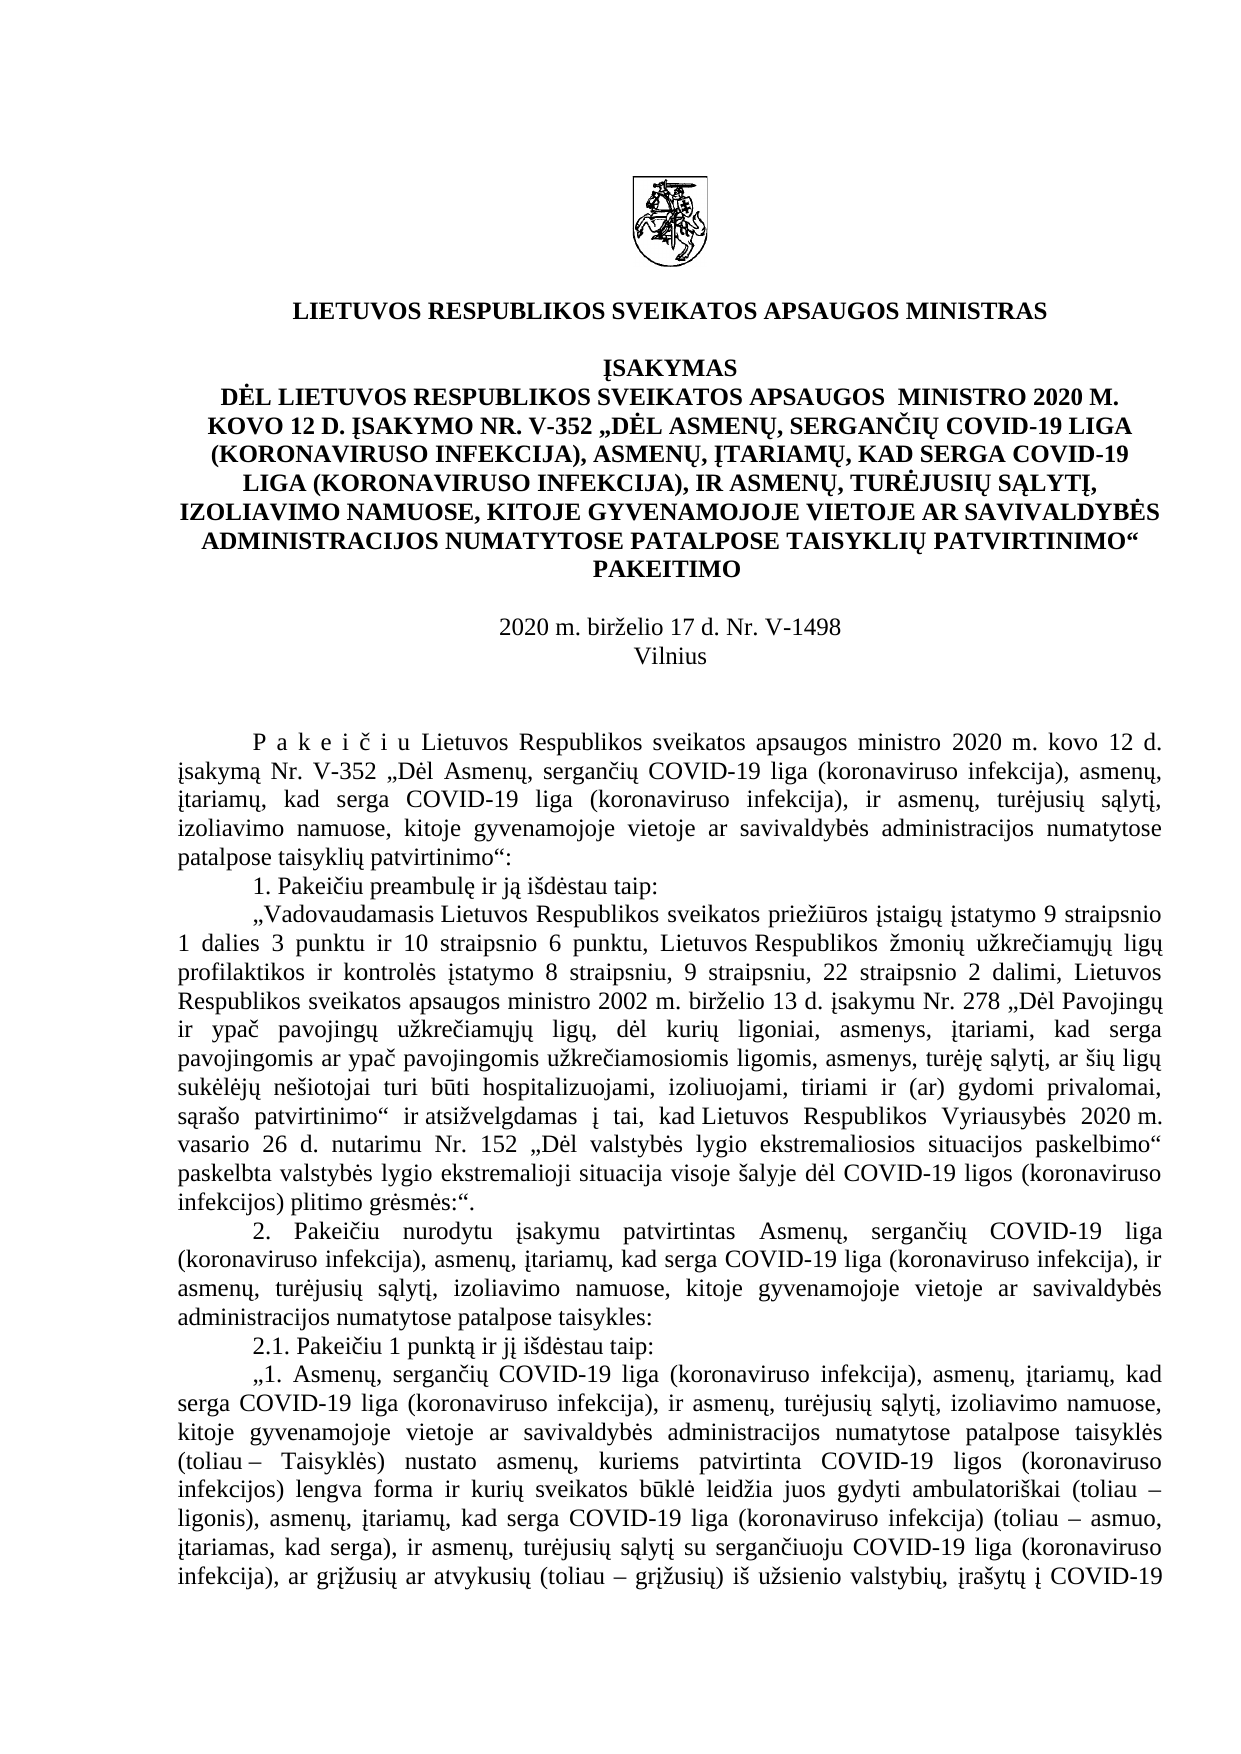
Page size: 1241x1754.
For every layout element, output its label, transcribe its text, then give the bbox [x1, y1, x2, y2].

text LIETUVOS RESPUBLIKOS SVEIKATOS APSAUGOS MINISTRAS [177, 296, 1163, 324]
text DĖL LIETUVOS RESPUBLIKOS SVEIKATOS APSAUGOS MINISTRO 2020 M. KOVO 12 D. ĮSAKYMO NR. V-352 „DĖL ASMENŲ, SERGANČIŲ COVID-19 LIGA (KORONAVIRUSO INFEKCIJA), ASMENŲ, ĮTARIAMŲ, KAD SERGA COVID-19 LIGA (KORONAVIRUSO INFEKCIJA), IR ASMENŲ, TURĖJUSIŲ SĄLYTĮ, IZOLIAVIMO NAMUOSE, KITOJE GYVENAMOJOJE VIETOJE AR SAVIVALDYBĖS ADMINISTRACIJOS NUMATYTOSE PATALPOSE TAISYKLIŲ PATVIRTINIMO“ PAKEITIMO [177, 382, 1163, 583]
text 2020 m. birželio 17 d. Nr. V-1498 [177, 612, 1163, 641]
text 2. Pakeičiu nurodytu įsakymu patvirtintas Asmenų, sergančių COVID-19 liga (koronaviruso infekcija), asmenų, įtariamų, kad serga COVID-19 liga (koronaviruso infekcija), ir asmenų, turėjusių sąlytį, izoliavimo namuose, kitoje gyvenamojoje vietoje ar savivaldybės administracijos numatytose patalpose taisykles: [177, 1216, 1163, 1331]
text „1. Asmenų, sergančių COVID-19 liga (koronaviruso infekcija), asmenų, įtariamų, kad serga COVID-19 liga (koronaviruso infekcija), ir asmenų, turėjusių sąlytį, izoliavimo namuose, kitoje gyvenamojoje vietoje ar savivaldybės administracijos numatytose patalpose taisyklės (toliau – Taisyklės) nustato asmenų, kuriems patvirtinta COVID-19 ligos (koronaviruso infekcijos) lengva forma ir kurių sveikatos būklė leidžia juos gydyti ambulatoriškai (toliau – ligonis), asmenų, įtariamų, kad serga COVID-19 liga (koronaviruso infekcija) (toliau – asmuo, įtariamas, kad serga), ir asmenų, turėjusių sąlytį su sergančiuoju COVID-19 liga (koronaviruso infekcija), ar grįžusių ar atvykusių (toliau – grįžusių) iš užsienio valstybių, įrašytų į COVID-19 [177, 1359, 1163, 1589]
text P a k e i č i u Lietuvos Respublikos sveikatos apsaugos ministro 2020 m. kovo 12 d. įsakymą Nr. V-352 „Dėl Asmenų, sergančių COVID-19 liga (koronaviruso infekcija), asmenų, įtariamų, kad serga COVID-19 liga (koronaviruso infekcija), ir asmenų, turėjusių sąlytį, izoliavimo namuose, kitoje gyvenamojoje vietoje ar savivaldybės administracijos numatytose patalpose taisyklių patvirtinimo“: [177, 727, 1163, 871]
text Vilnius [177, 641, 1163, 669]
text „Vadovaudamasis Lietuvos Respublikos sveikatos priežiūros įstaigų įstatymo 9 straipsnio 1 dalies 3 punktu ir 10 straipsnio 6 punktu, Lietuvos Respublikos žmonių užkrečiamųjų ligų profilaktikos ir kontrolės įstatymo 8 straipsniu, 9 straipsniu, 22 straipsnio 2 dalimi, Lietuvos Respublikos sveikatos apsaugos ministro 2002 m. birželio 13 d. įsakymu Nr. 278 „Dėl Pavojingų ir ypač pavojingų užkrečiamųjų ligų, dėl kurių ligoniai, asmenys, įtariami, kad serga pavojingomis ar ypač pavojingomis užkrečiamosiomis ligomis, asmenys, turėję sąlytį, ar šių ligų sukėlėjų nešiotojai turi būti hospitalizuojami, izoliuojami, tiriami ir (ar) gydomi privalomai, sąrašo patvirtinimo“ ir atsižvelgdamas į tai, kad Lietuvos Respublikos Vyriausybės 2020 m. vasario 26 d. nutarimu Nr. 152 „Dėl valstybės lygio ekstremaliosios situacijos paskelbimo“ paskelbta valstybės lygio ekstremalioji situacija visoje šalyje dėl COVID-19 ligos (koronaviruso infekcijos) plitimo grėsmės:“. [177, 899, 1163, 1216]
text 1. Pakeičiu preambulę ir ją išdėstau taip: [177, 871, 1163, 899]
text ĮSAKYMAS [177, 353, 1163, 382]
text 2.1. Pakeičiu 1 punktą ir jį išdėstau taip: [177, 1331, 1163, 1359]
